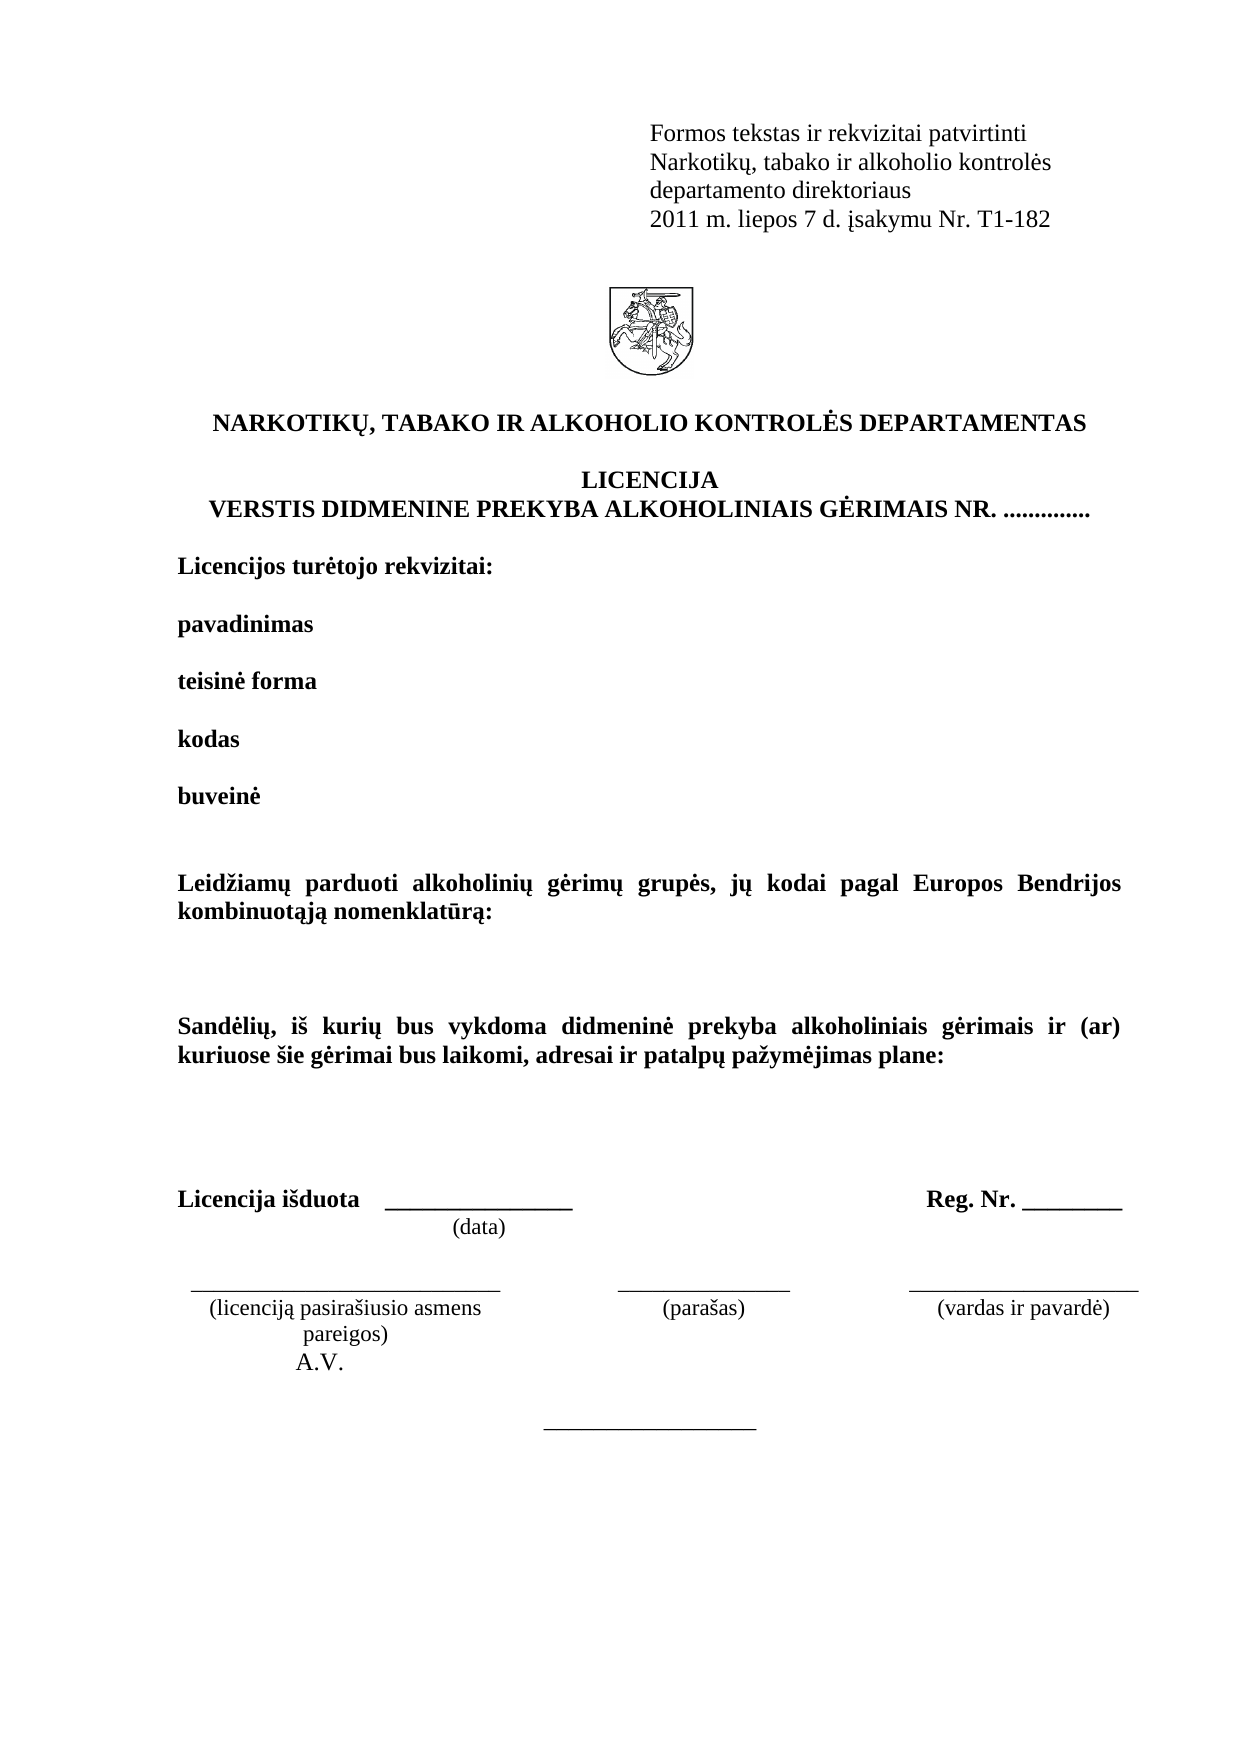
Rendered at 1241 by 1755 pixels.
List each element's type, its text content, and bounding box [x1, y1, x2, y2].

text Sandėlių, iš kurių bus vykdoma didmeninė prekyba alkoholiniais gėrimais ir (ar) kuriuose šie gėrimai bus laikomi, adresai ir patalpų pažymėjimas plane: [177, 1011, 1122, 1069]
text Leidžiamų parduoti alkoholinių gėrimų grupės, jų kodai pagal Europos Bendrijos kombinuotąją nomenklatūrą: [177, 868, 1122, 925]
text LICENCIJA VERSTIS DIDMENINE PREKYBA ALKOHOLINIAIS GĖRIMAIS NR. .............. [177, 465, 1122, 523]
text NARKOTIKŲ, TABAKO IR ALKOHOLIO KONTROLĖS DEPARTAMENTAS [177, 408, 1122, 436]
text (herbas) [177, 262, 1122, 379]
text Narkotikų, tabako ir alkoholio kontrolės [649, 147, 1122, 176]
table_header [853, 1268, 894, 1347]
text kodas [177, 724, 1122, 753]
text pavadinimas [177, 609, 1122, 638]
text buveinė [177, 781, 1122, 810]
text (data) [452, 1213, 1122, 1239]
table_header _______________ (parašas) [555, 1268, 853, 1347]
table_header [514, 1268, 554, 1347]
text Licencijos turėtojo rekvizitai: [177, 551, 1122, 580]
text 2011 m. liepos 7 d. įsakymu Nr. T1-182 [649, 204, 1122, 233]
text teisinė forma [177, 666, 1122, 695]
text departamento direktoriaus [649, 176, 1122, 204]
text Formos tekstas ir rekvizitai patvirtinti [649, 118, 1122, 147]
text _________________ [177, 1404, 1122, 1433]
text A.V. [295, 1347, 1122, 1376]
text Licencija išduota _______________ Reg. Nr. ________ [177, 1184, 1122, 1213]
table_header ____________________ (vardas ir pavardė) [894, 1268, 1153, 1347]
table_header ___________________________ (licenciją pasirašiusio asmens pareigos) [177, 1268, 514, 1347]
